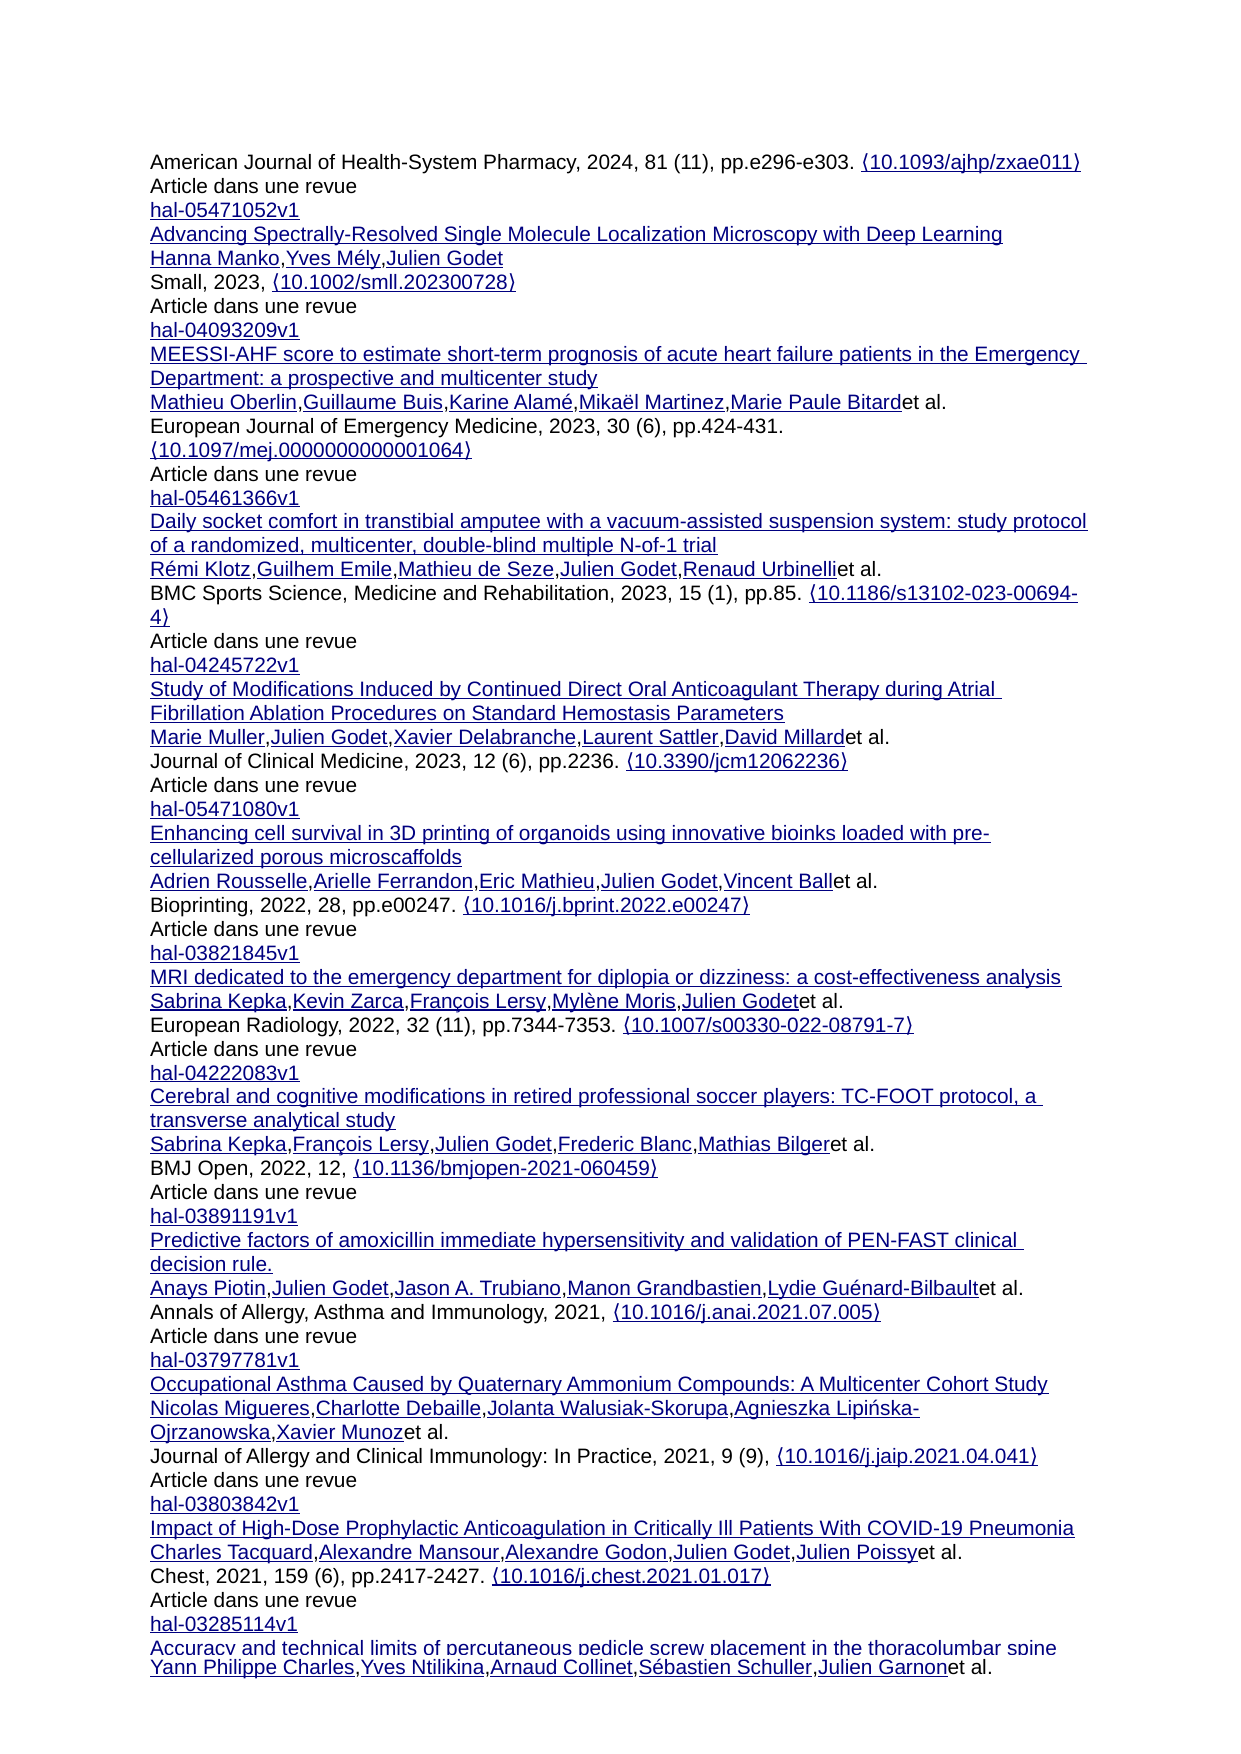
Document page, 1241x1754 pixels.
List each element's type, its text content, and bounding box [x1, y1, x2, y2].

table_cell Daily socket comfort in transtibial amputee with a vacuum-assisted suspension system: study protocol of a randomized, multicenter, double-blind multiple N-of-1 trial Rémi Klotz,Guilhem Emile,Mathieu de Seze,Julien Godet,Renaud Urbinelliet al. BMC Sports Science, Medicine and Rehabilitation, 2023, 15 (1), pp.85. ⟨10.1186/s13102-023-00694-4⟩ Article dans une revue hal-04245722v1 [150, 509, 1090, 677]
table_cell MRI dedicated to the emergency department for diplopia or dizziness: a cost-effectiveness analysis Sabrina Kepka,Kevin Zarca,François Lersy,Mylène Moris,Julien Godetet al. European Radiology, 2022, 32 (11), pp.7344-7353. ⟨10.1007/s00330-022-08791-7⟩ Article dans une revue hal-04222083v1 [150, 965, 1090, 1084]
table_cell Enhancing cell survival in 3D printing of organoids using innovative bioinks loaded with pre-cellularized porous microscaffolds Adrien Rousselle,Arielle Ferrandon,Eric Mathieu,Julien Godet,Vincent Ballet al. Bioprinting, 2022, 28, pp.e00247. ⟨10.1016/j.bprint.2022.e00247⟩ Article dans une revue hal-03821845v1 [150, 821, 1090, 964]
table_cell Occupational Asthma Caused by Quaternary Ammonium Compounds: A Multicenter Cohort Study Nicolas Migueres,Charlotte Debaille,Jolanta Walusiak-Skorupa,Agnieszka Lipińska-Ojrzanowska,Xavier Munozet al. Journal of Allergy and Clinical Immunology: In Practice, 2021, 9 (9), ⟨10.1016/j.jaip.2021.04.041⟩ Article dans une revue hal-03803842v1 [150, 1372, 1090, 1516]
table_cell Accuracy and technical limits of percutaneous pedicle screw placement in the thoracolumbar spine Yann Philippe Charles,Yves Ntilikina,Arnaud Collinet,Sébastien Schuller,Julien Garnonet al. [150, 1635, 1090, 1679]
table_cell MEESSI-AHF score to estimate short-term prognosis of acute heart failure patients in the Emergency Department: a prospective and multicenter study Mathieu Oberlin,Guillaume Buis,Karine Alamé,Mikaël Martinez,Marie Paule Bitardet al. European Journal of Emergency Medicine, 2023, 30 (6), pp.424-431. ⟨10.1097/mej.0000000000001064⟩ Article dans une revue hal-05461366v1 [150, 342, 1090, 509]
table_cell American Journal of Health-System Pharmacy, 2024, 81 (11), pp.e296-e303. ⟨10.1093/ajhp/zxae011⟩ Article dans une revue hal-05471052v1 [150, 150, 1090, 222]
table_cell Predictive factors of amoxicillin immediate hypersensitivity and validation of PEN-FAST clinical decision rule. Anays Piotin,Julien Godet,Jason A. Trubiano,Manon Grandbastien,Lydie Guénard-Bilbaultet al. Annals of Allergy, Asthma and Immunology, 2021, ⟨10.1016/j.anai.2021.07.005⟩ Article dans une revue hal-03797781v1 [150, 1228, 1090, 1372]
table_cell Advancing Spectrally-Resolved Single Molecule Localization Microscopy with Deep Learning Hanna Manko,Yves Mély,Julien Godet Small, 2023, ⟨10.1002/smll.202300728⟩ Article dans une revue hal-04093209v1 [150, 222, 1090, 342]
table_cell Cerebral and cognitive modifications in retired professional soccer players: TC-FOOT protocol, a transverse analytical study Sabrina Kepka,François Lersy,Julien Godet,Frederic Blanc,Mathias Bilgeret al. BMJ Open, 2022, 12, ⟨10.1136/bmjopen-2021-060459⟩ Article dans une revue hal-03891191v1 [150, 1084, 1090, 1228]
table_cell Study of Modifications Induced by Continued Direct Oral Anticoagulant Therapy during Atrial Fibrillation Ablation Procedures on Standard Hemostasis Parameters Marie Muller,Julien Godet,Xavier Delabranche,Laurent Sattler,David Millardet al. Journal of Clinical Medicine, 2023, 12 (6), pp.2236. ⟨10.3390/jcm12062236⟩ Article dans une revue hal-05471080v1 [150, 677, 1090, 821]
table_cell Impact of High-Dose Prophylactic Anticoagulation in Critically Ill Patients With COVID-19 Pneumonia Charles Tacquard,Alexandre Mansour,Alexandre Godon,Julien Godet,Julien Poissyet al. Chest, 2021, 159 (6), pp.2417-2427. ⟨10.1016/j.chest.2021.01.017⟩ Article dans une revue hal-03285114v1 [150, 1516, 1090, 1635]
